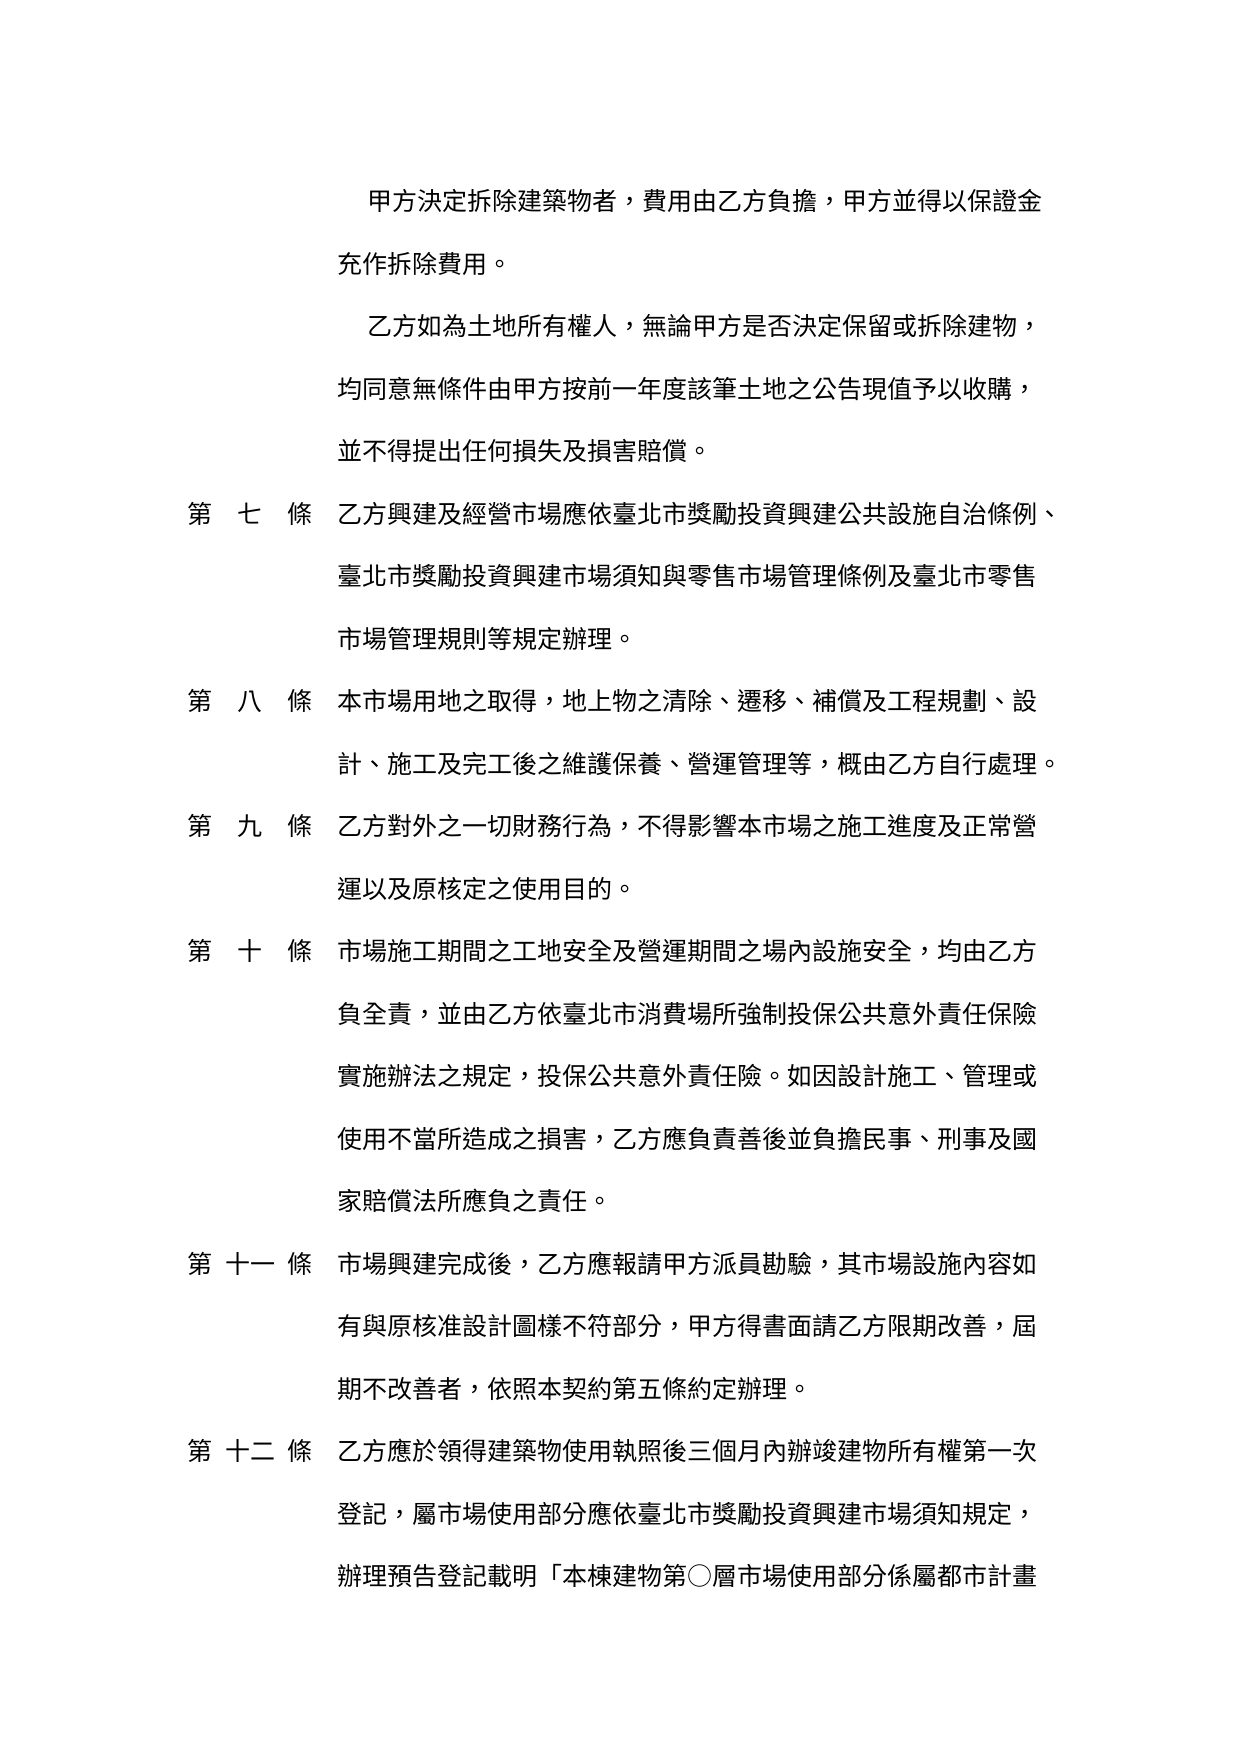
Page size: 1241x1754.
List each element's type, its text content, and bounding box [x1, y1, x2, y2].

text 第 十一 條 市場興建完成後，乙方應報請甲方派員勘驗，其市場設施內容如有與原核准設計圖樣不符部分，甲方得書面請乙方限期改善，屆期不改善者，依照本契約第五條約定辦理。 [187, 1221, 1053, 1408]
text 第 十二 條 乙方應於領得建築物使用執照後三個月內辦竣建物所有權第一次登記，屬市場使用部分應依臺北市獎勵投資興建市場須知規定，辦理預告登記載明「本棟建物第○層市場使用部分係屬都市計畫 [187, 1408, 1053, 1596]
text 第 七 條 乙方興建及經營市場應依臺北市獎勵投資興建公共設施自治條例、臺北市獎勵投資興建市場須知與零售市場管理條例及臺北市零售市場管理規則等規定辦理。 [187, 471, 1053, 658]
text 乙方如為土地所有權人，無論甲方是否決定保留或拆除建物，均同意無條件由甲方按前一年度該筆土地之公告現值予以收購，並不得提出任何損失及損害賠償。 [187, 283, 1053, 471]
text 甲方決定拆除建築物者，費用由乙方負擔，甲方並得以保證金充作拆除費用。 [187, 158, 1053, 283]
text 第 九 條 乙方對外之一切財務行為，不得影響本市場之施工進度及正常營運以及原核定之使用目的。 [187, 783, 1053, 908]
text 第 十 條 市場施工期間之工地安全及營運期間之場內設施安全，均由乙方負全責，並由乙方依臺北市消費場所強制投保公共意外責任保險實施辦法之規定，投保公共意外責任險。如因設計施工、管理或使用不當所造成之損害，乙方應負責善後並負擔民事、刑事及國家賠償法所應負之責任。 [187, 908, 1053, 1221]
text 第 八 條 本市場用地之取得，地上物之清除、遷移、補償及工程規劃、設計、施工及完工後之維護保養、營運管理等，概由乙方自行處理。 [187, 658, 1053, 783]
